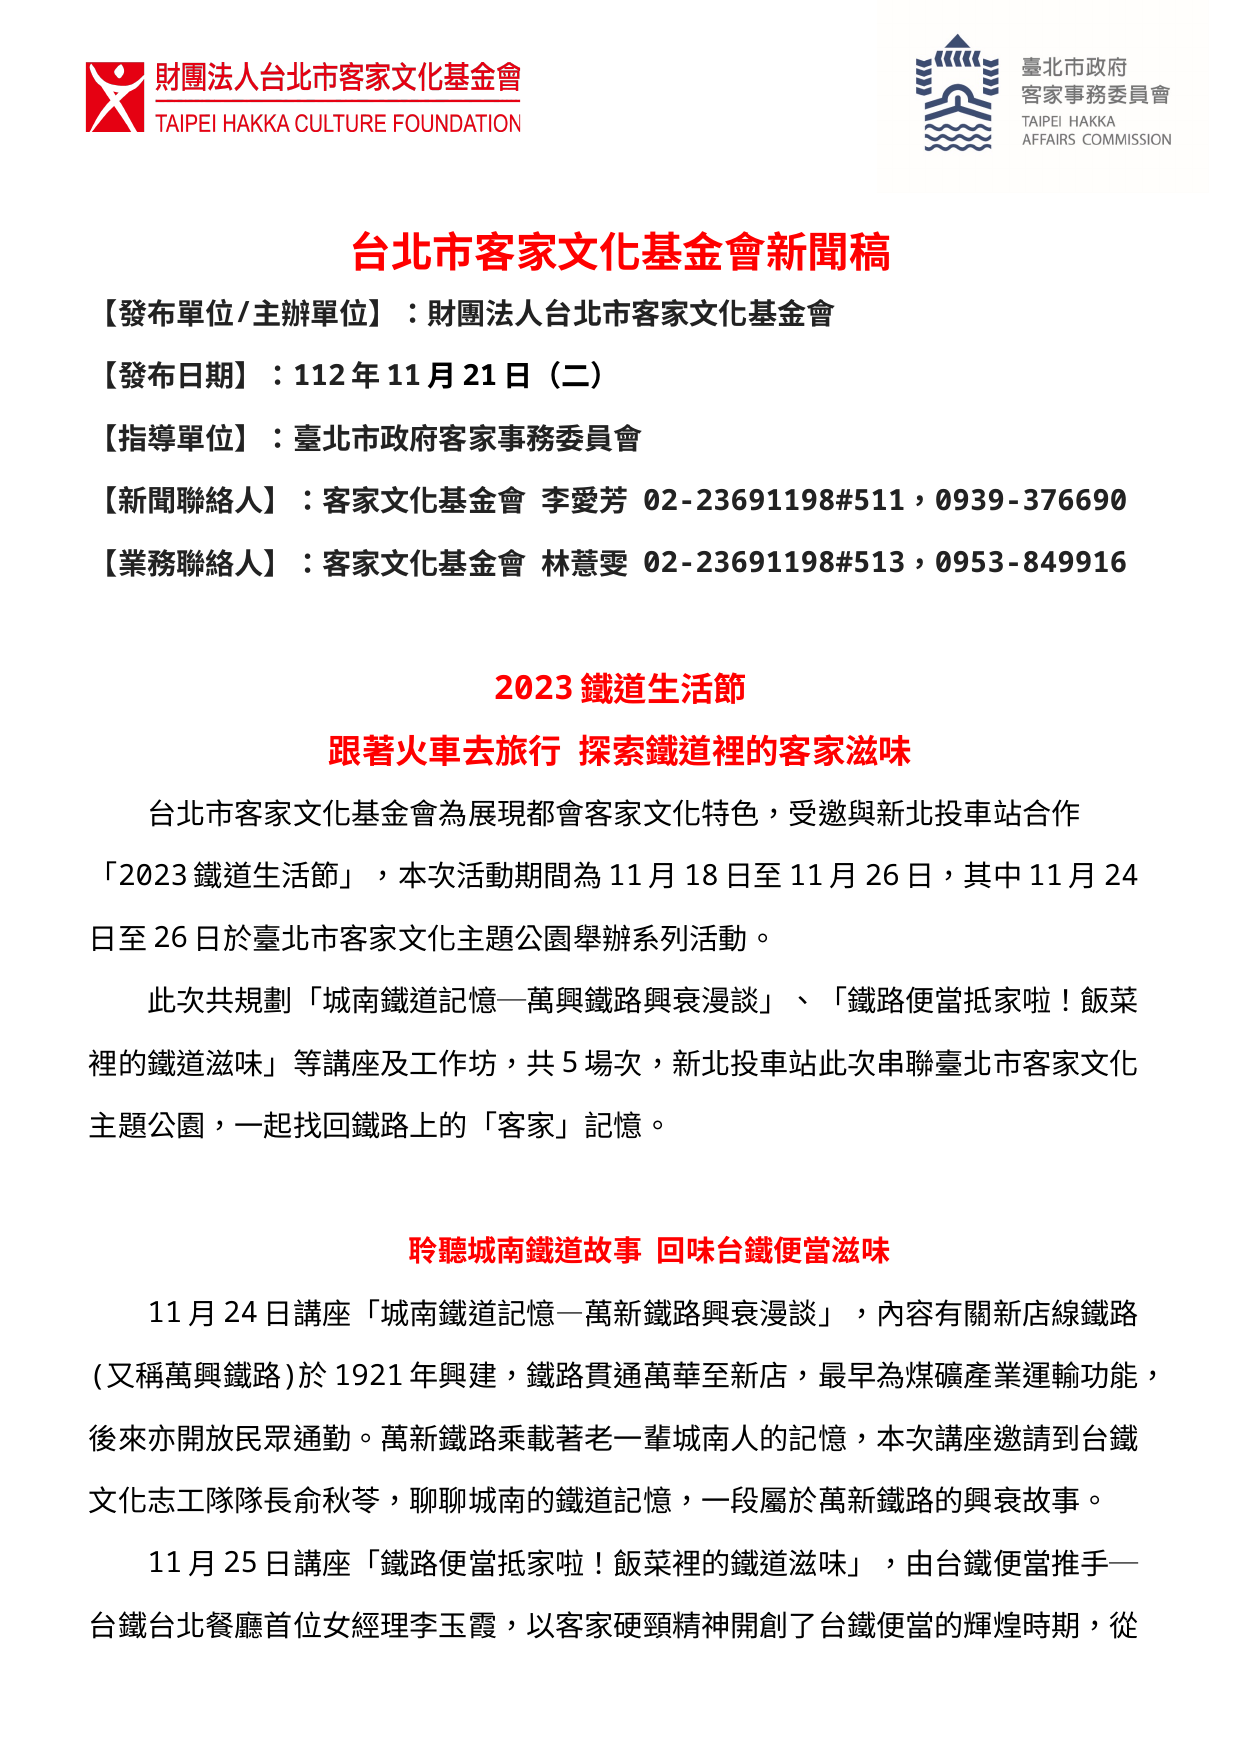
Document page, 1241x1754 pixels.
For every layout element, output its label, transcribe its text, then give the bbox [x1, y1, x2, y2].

text 【發布日期】：112年11月21日（二） [89, 332, 1152, 395]
text 聆聽城南鐵道故事 回味台鐵便當滋味 [89, 1207, 1152, 1270]
text 【發布單位/主辦單位】：財團法人台北市客家文化基金會 [89, 270, 1152, 332]
text 【業務聯絡人】：客家文化基金會 林薏雯 02-23691198#513，0953-849916 [89, 520, 1152, 582]
text 跟著火車去旅行 探索鐵道裡的客家滋味 [89, 707, 1152, 770]
text 2023鐵道生活節 [89, 645, 1152, 707]
text 台北市客家文化基金會為展現都會客家文化特色，受邀與新北投車站合作「2023鐵道生活節」，本次活動期間為11月18日至11月26日，其中11月24日至26日於臺北市客家文化主題公園舉辦系列活動。 [89, 770, 1152, 957]
text 台北市客家文化基金會新聞稿 [89, 207, 1152, 270]
text 11月24日講座「城南鐵道記憶—萬新鐵路興衰漫談」，內容有關新店線鐵路(又稱萬興鐵路)於1921年興建，鐵路貫通萬華至新店，最早為煤礦產業運輸功能，後來亦開放民眾通勤。萬新鐵路乘載著老一輩城南人的記憶，本次講座邀請到台鐵文化志工隊隊長俞秋苓，聊聊城南的鐵道記憶，一段屬於萬新鐵路的興衰故事。 [89, 1270, 1152, 1520]
text 11月25日講座「鐵路便當抵家啦！飯菜裡的鐵道滋味」，由台鐵便當推手─台鐵台北餐廳首位女經理李玉霞，以客家硬頸精神開創了台鐵便當的輝煌時期，從 [89, 1520, 1152, 1645]
text 【指導單位】：臺北市政府客家事務委員會 [89, 395, 1152, 457]
text 此次共規劃「城南鐵道記憶─萬興鐵路興衰漫談」、「鐵路便當抵家啦！飯菜裡的鐵道滋味」等講座及工作坊，共5場次，新北投車站此次串聯臺北市客家文化主題公園，一起找回鐵路上的「客家」記憶。 [89, 957, 1152, 1145]
text 【新聞聯絡人】：客家文化基金會 李愛芳 02-23691198#511，0939-376690 [89, 457, 1152, 520]
